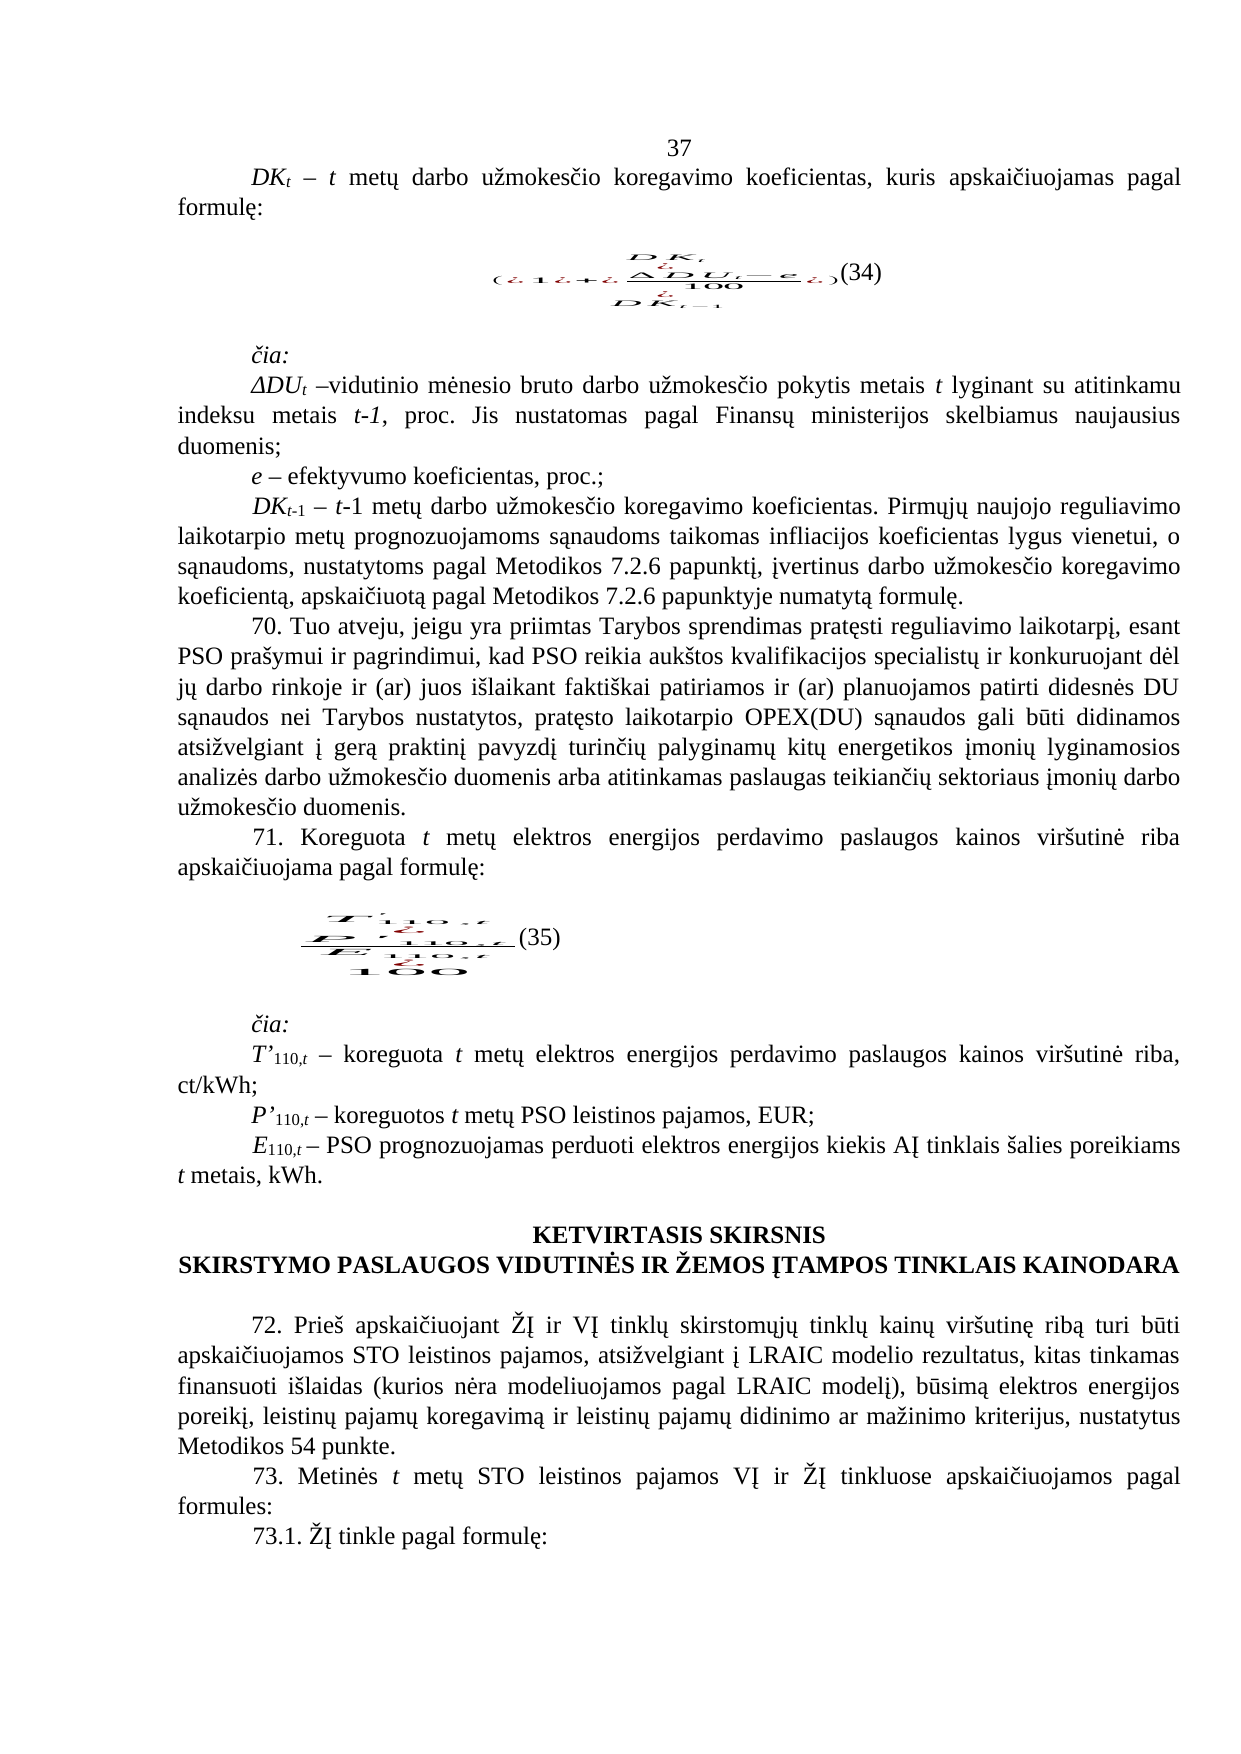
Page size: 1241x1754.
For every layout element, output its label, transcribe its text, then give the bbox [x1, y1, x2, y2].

text T’110,t – koreguota t metų elektros energijos perdavimo paslaugos kainos viršutinė riba, ct/kWh; [177, 1039, 1181, 1098]
text 73. Metinės t metų STO leistinos pajamos VĮ ir ŽĮ tinkluose apskaičiuojamos pagal formules: [177, 1461, 1181, 1520]
text P’110,t – koreguotos t metų PSO leistinos pajamos, EUR; [177, 1100, 1181, 1128]
text 71. Koreguota t metų elektros energijos perdavimo paslaugos kainos viršutinė riba apskaičiuojama pagal formulę: [177, 822, 1181, 881]
text KETVIRTASIS SKIRSNIS [177, 1220, 1181, 1249]
text čia: [177, 1009, 1181, 1038]
text e – efektyvumo koeficientas, proc.; [177, 461, 1181, 489]
text DKt-1 – t-1 metų darbo užmokesčio koregavimo koeficientas. Pirmųjų naujojo reguliavimo laikotarpio metų prognozuojamoms sąnaudoms taikomas infliacijos koeficientas lygus vienetui, o sąnaudoms, nustatytoms pagal Metodikos 7.2.6 papunktį, įvertinus darbo užmokesčio koregavimo koeficientą, apskaičiuotą pagal Metodikos 7.2.6 papunktyje numatytą formulę. [177, 491, 1181, 610]
text 73.1. ŽĮ tinkle pagal formulę: [177, 1521, 1181, 1550]
text 72. Prieš apskaičiuojant ŽĮ ir VĮ tinklų skirstomųjų tinklų kainų viršutinę ribą turi būti apskaičiuojamos STO leistinos pajamos, atsižvelgiant į LRAIC modelio rezultatus, kitas tinkamas finansuoti išlaidas (kurios nėra modeliuojamos pagal LRAIC modelį), būsimą elektros energijos poreikį, leistinų pajamų koregavimą ir leistinų pajamų didinimo ar mažinimo kriterijus, nustatytus Metodikos 54 punkte. [177, 1311, 1181, 1460]
text E110,t – PSO prognozuojamas perduoti elektros energijos kiekis AĮ tinklais šalies poreikiams t metais, kWh. [177, 1130, 1181, 1189]
text ΔDUt –vidutinio mėnesio bruto darbo užmokesčio pokytis metais t lyginant su atitinkamu indeksu metais t-1, proc. Jis nustatomas pagal Finansų ministerijos skelbiamus naujausius duomenis; [177, 371, 1181, 459]
text DKt – t metų darbo užmokesčio koregavimo koeficientas, kuris apskaičiuojamas pagal formulę: [177, 162, 1181, 221]
text SKIRSTYMO PASLAUGOS VIDUTINĖS IR ŽEMOS ĮTAMPOS TINKLAIS KAINODARA [177, 1250, 1181, 1279]
text čia: [177, 340, 1181, 369]
text 70. Tuo atveju, jeigu yra priimtas Tarybos sprendimas pratęsti reguliavimo laikotarpį, esant PSO prašymui ir pagrindimui, kad PSO reikia aukštos kvalifikacijos specialistų ir konkuruojant dėl jų darbo rinkoje ir (ar) juos išlaikant faktiškai patiriamos ir (ar) planuojamos patirti didesnės DU sąnaudos nei Tarybos nustatytos, pratęsto laikotarpio OPEX(DU) sąnaudos gali būti didinamos atsižvelgiant į gerą praktinį pavyzdį turinčių palyginamų kitų energetikos įmonių lyginamosios analizės darbo užmokesčio duomenis arba atitinkamas paslaugas teikiančių sektoriaus įmonių darbo užmokesčio duomenis. [177, 611, 1181, 821]
text (34) [177, 253, 1181, 309]
text (35) [177, 912, 1181, 978]
